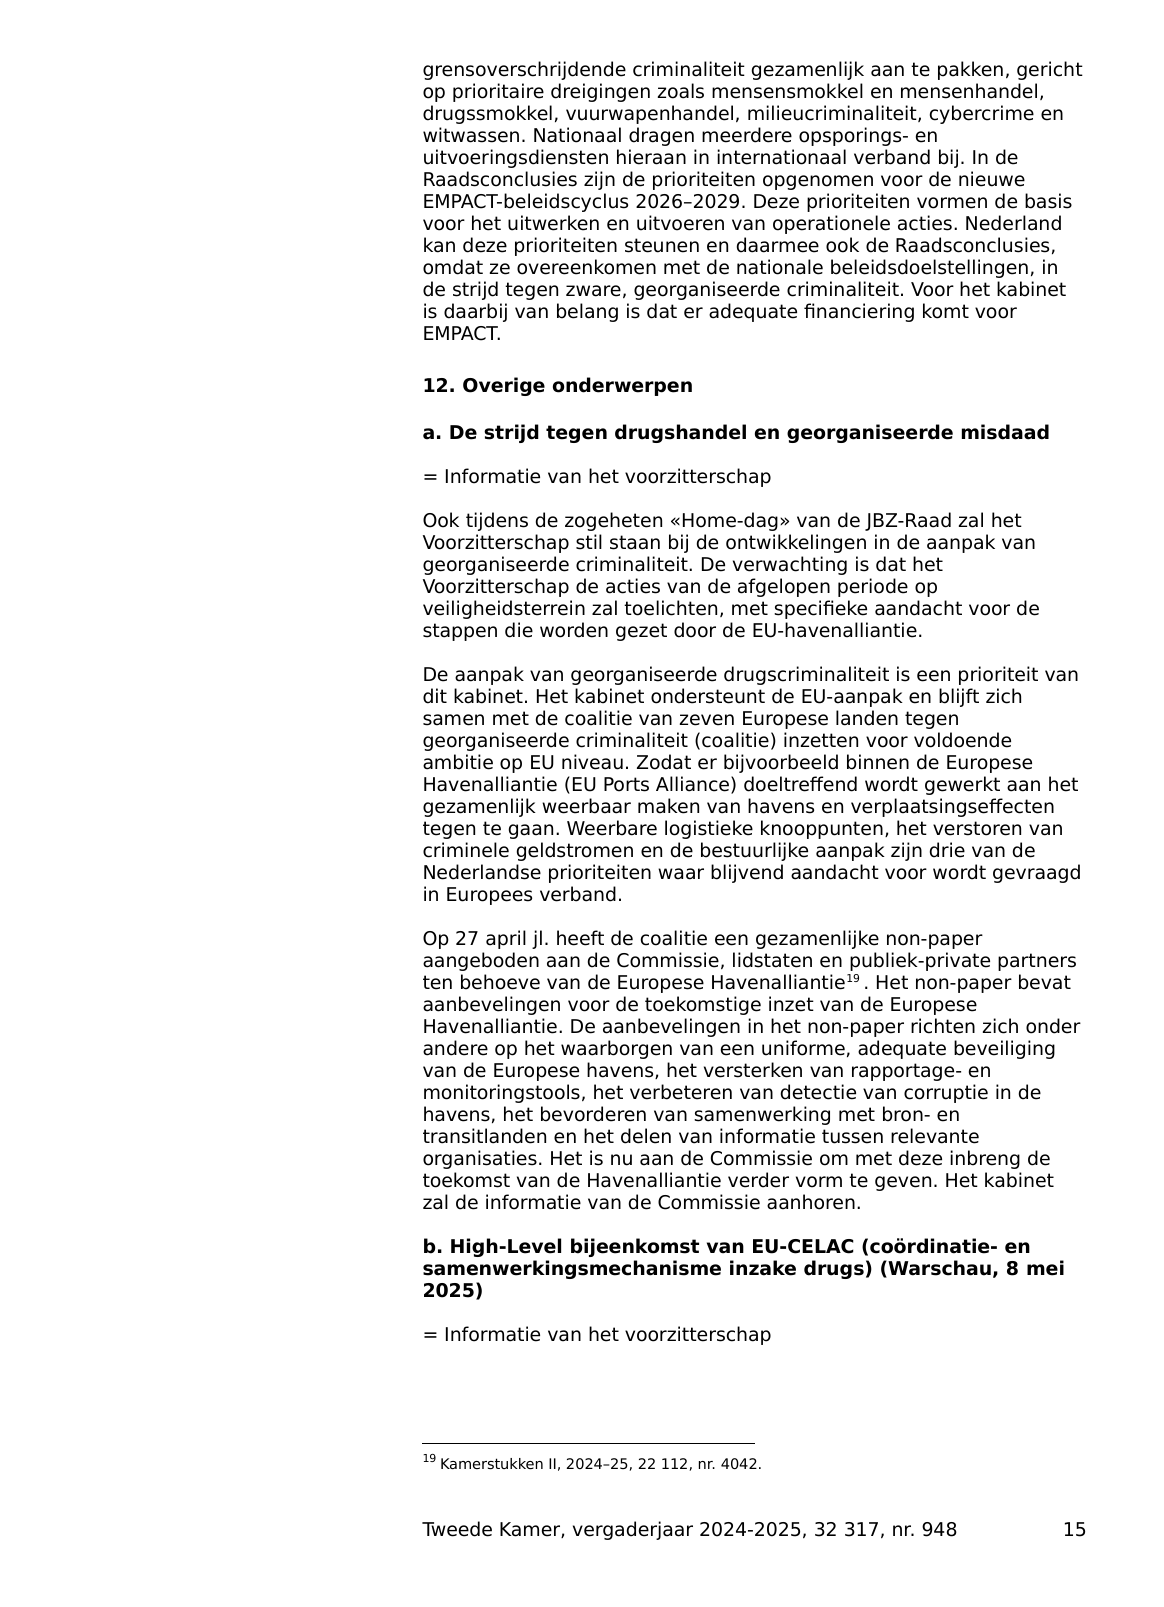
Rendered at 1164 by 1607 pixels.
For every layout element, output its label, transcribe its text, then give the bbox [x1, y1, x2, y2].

text grensoverschrijdende criminaliteit gezamenlijk aan te pakken, gericht op prioritaire dreigingen zoals mensensmokkel en mensenhandel, drugssmokkel, vuurwapenhandel, milieucriminaliteit, cybercrime en witwassen. Nationaal dragen meerdere opsporings- en uitvoeringsdiensten hieraan in internationaal verband bij. In de Raadsconclusies zijn de prioriteiten opgenomen voor de nieuwe EMPACT-beleidscyclus 2026–2029. Deze prioriteiten vormen de basis voor het uitwerken en uitvoeren van operationele acties. Nederland kan deze prioriteiten steunen en daarmee ook de Raadsconclusies, omdat ze overeenkomen met de nationale beleidsdoelstellingen, in de strijd tegen zware, georganiseerde criminaliteit. Voor het kabinet is daarbij van belang is dat er adequate financiering komt voor EMPACT. [422, 59, 1087, 345]
text = Informatie van het voorzitterschap [422, 1324, 1087, 1346]
text Kamerstukken II, 2024–25, 22 112, nr. 4042. [422, 1452, 1087, 1474]
text Op 27 april jl. heeft de coalitie een gezamenlijke non-paper aangeboden aan de Commissie, lidstaten en publiek-private partners ten behoeve van de Europese Havenalliantie. Het non-paper bevat aanbevelingen voor de toekomstige inzet van de Europese Havenalliantie. De aanbevelingen in het non-paper richten zich onder andere op het waarborgen van een uniforme, adequate beveiliging van de Europese havens, het versterken van rapportage- en monitoringstools, het verbeteren van detectie van corruptie in de havens, het bevorderen van samenwerking met bron- en transitlanden en het delen van informatie tussen relevante organisaties. Het is nu aan de Commissie om met deze inbreng de toekomst van de Havenalliantie verder vorm te geven. Het kabinet zal de informatie van de Commissie aanhoren. [422, 928, 1087, 1214]
text = Informatie van het voorzitterschap [422, 466, 1087, 488]
text Ook tijdens de zogeheten «Home-dag» van de JBZ-Raad zal het Voorzitterschap stil staan bij de ontwikkelingen in de aanpak van georganiseerde criminaliteit. De verwachting is dat het Voorzitterschap de acties van de afgelopen periode op veiligheidsterrein zal toelichten, met specifieke aandacht voor de stappen die worden gezet door de EU-havenalliantie. [422, 510, 1087, 642]
subtitle a. De strijd tegen drugshandel en georganiseerde misdaad [422, 422, 1087, 444]
subtitle 12. Overige onderwerpen [422, 375, 1087, 397]
subtitle b. High-Level bijeenkomst van EU-CELAC (coördinatie- en samenwerkingsmechanisme inzake drugs) (Warschau, 8 mei 2025) [422, 1236, 1087, 1302]
text De aanpak van georganiseerde drugscriminaliteit is een prioriteit van dit kabinet. Het kabinet ondersteunt de EU-aanpak en blijft zich samen met de coalitie van zeven Europese landen tegen georganiseerde criminaliteit (coalitie) inzetten voor voldoende ambitie op EU niveau. Zodat er bijvoorbeeld binnen de Europese Havenalliantie (EU Ports Alliance) doeltreffend wordt gewerkt aan het gezamenlijk weerbaar maken van havens en verplaatsingseffecten tegen te gaan. Weerbare logistieke knooppunten, het verstoren van criminele geldstromen en de bestuurlijke aanpak zijn drie van de Nederlandse prioriteiten waar blijvend aandacht voor wordt gevraagd in Europees verband. [422, 664, 1087, 906]
